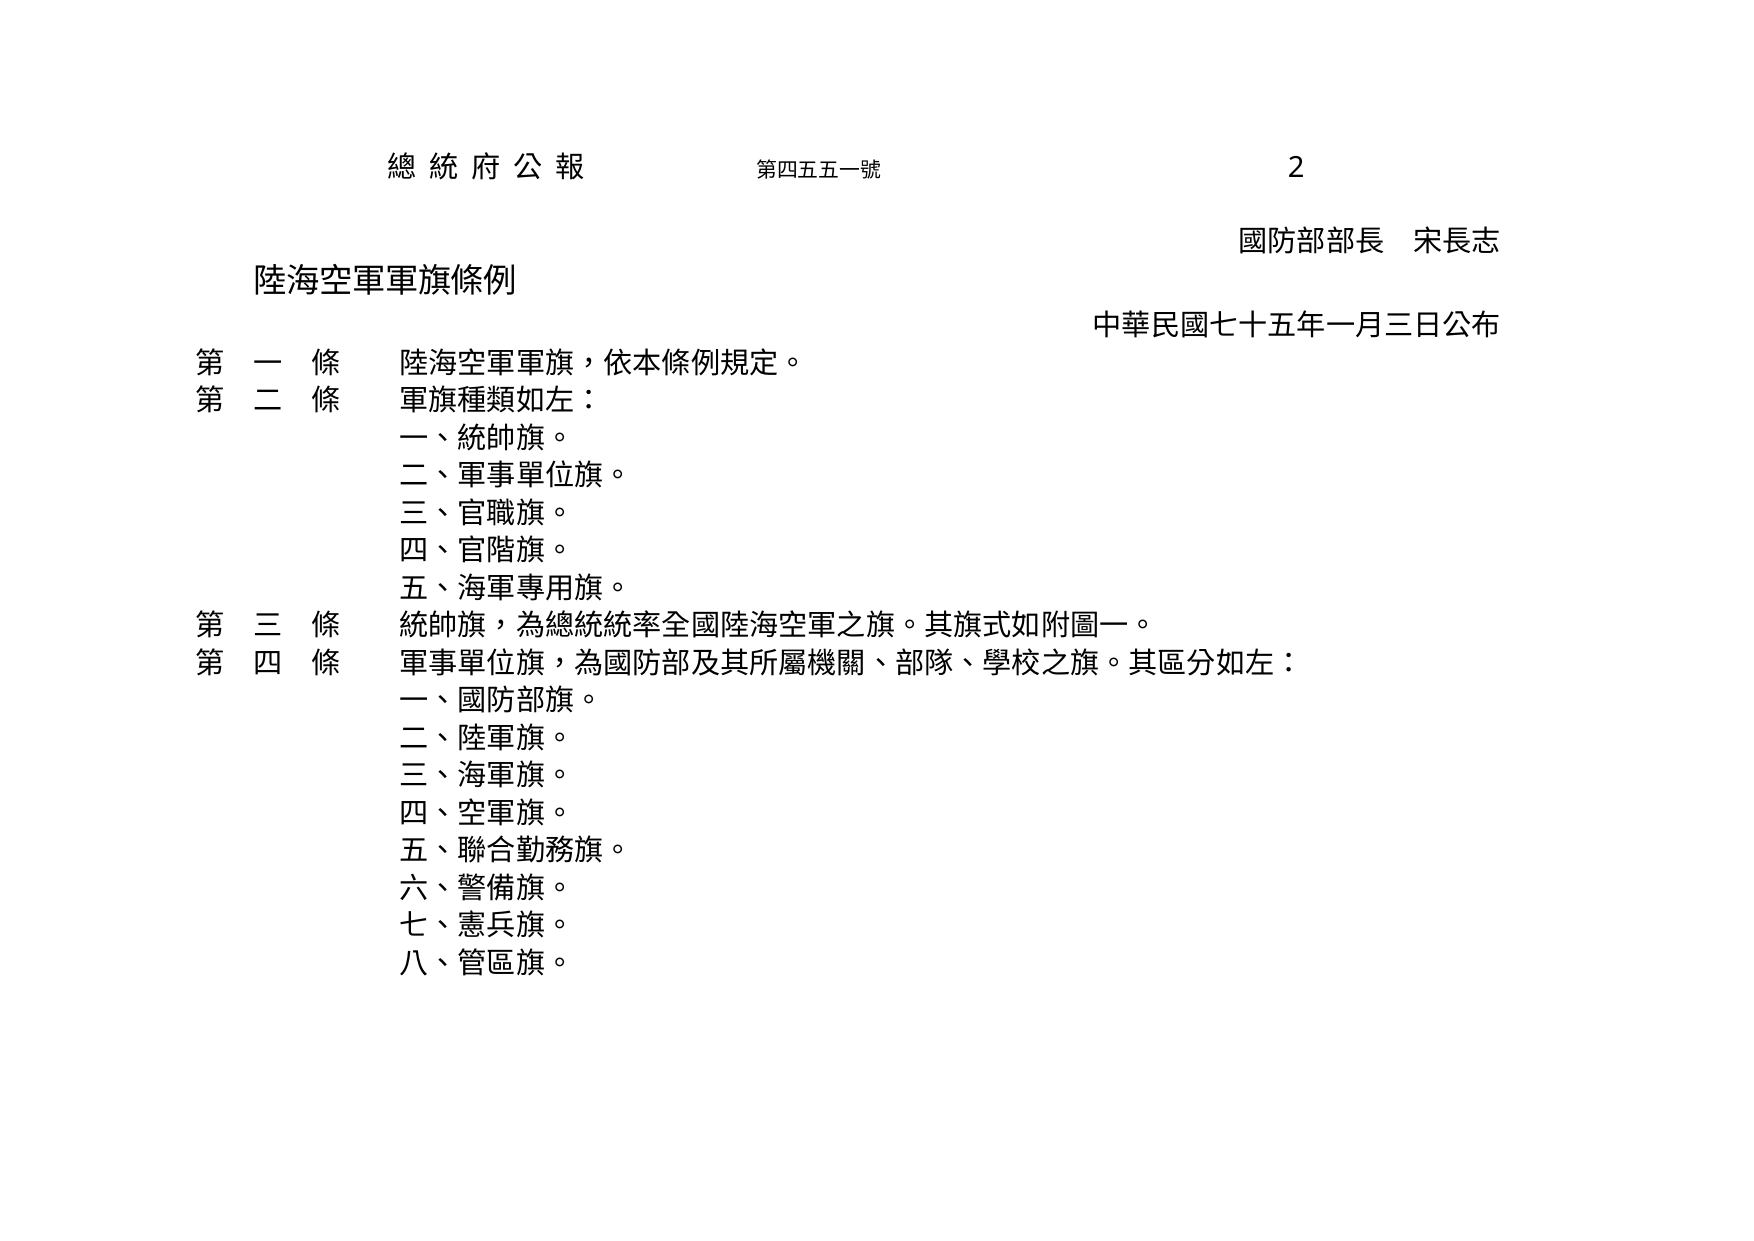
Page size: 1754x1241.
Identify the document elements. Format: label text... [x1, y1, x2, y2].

text 五、海軍專用旗。 [399, 568, 1559, 606]
text 三、海軍旗。 [399, 756, 1559, 793]
text 二、陸軍旗。 [399, 718, 1559, 756]
text 國防部部長 宋長志 [195, 222, 1501, 259]
text 一、統帥旗。 [399, 418, 1559, 456]
text 陸海空軍軍旗條例 [253, 259, 1559, 301]
text 第 二 條 軍旗種類如左： [195, 381, 1559, 418]
text 一、國防部旗。 [399, 681, 1559, 718]
text 第 三 條 統帥旗，為總統統率全國陸海空軍之旗。其旗式如附圖一。 [195, 606, 1559, 643]
text 四、官階旗。 [399, 531, 1559, 568]
text 五、聯合勤務旗。 [399, 831, 1559, 868]
text 中華民國七十五年一月三日公布 [195, 306, 1501, 343]
text 七、憲兵旗。 [399, 906, 1559, 943]
text 八、管區旗。 [399, 943, 1559, 981]
text 三、官職旗。 [399, 493, 1559, 531]
text 二、軍事單位旗。 [399, 456, 1559, 493]
text 四、空軍旗。 [399, 793, 1559, 831]
text 第 一 條 陸海空軍軍旗，依本條例規定。 [195, 343, 1559, 381]
text 六、警備旗。 [399, 868, 1559, 906]
text 第 四 條 軍事單位旗，為國防部及其所屬機關、部隊、學校之旗。其區分如左： [195, 643, 1559, 681]
